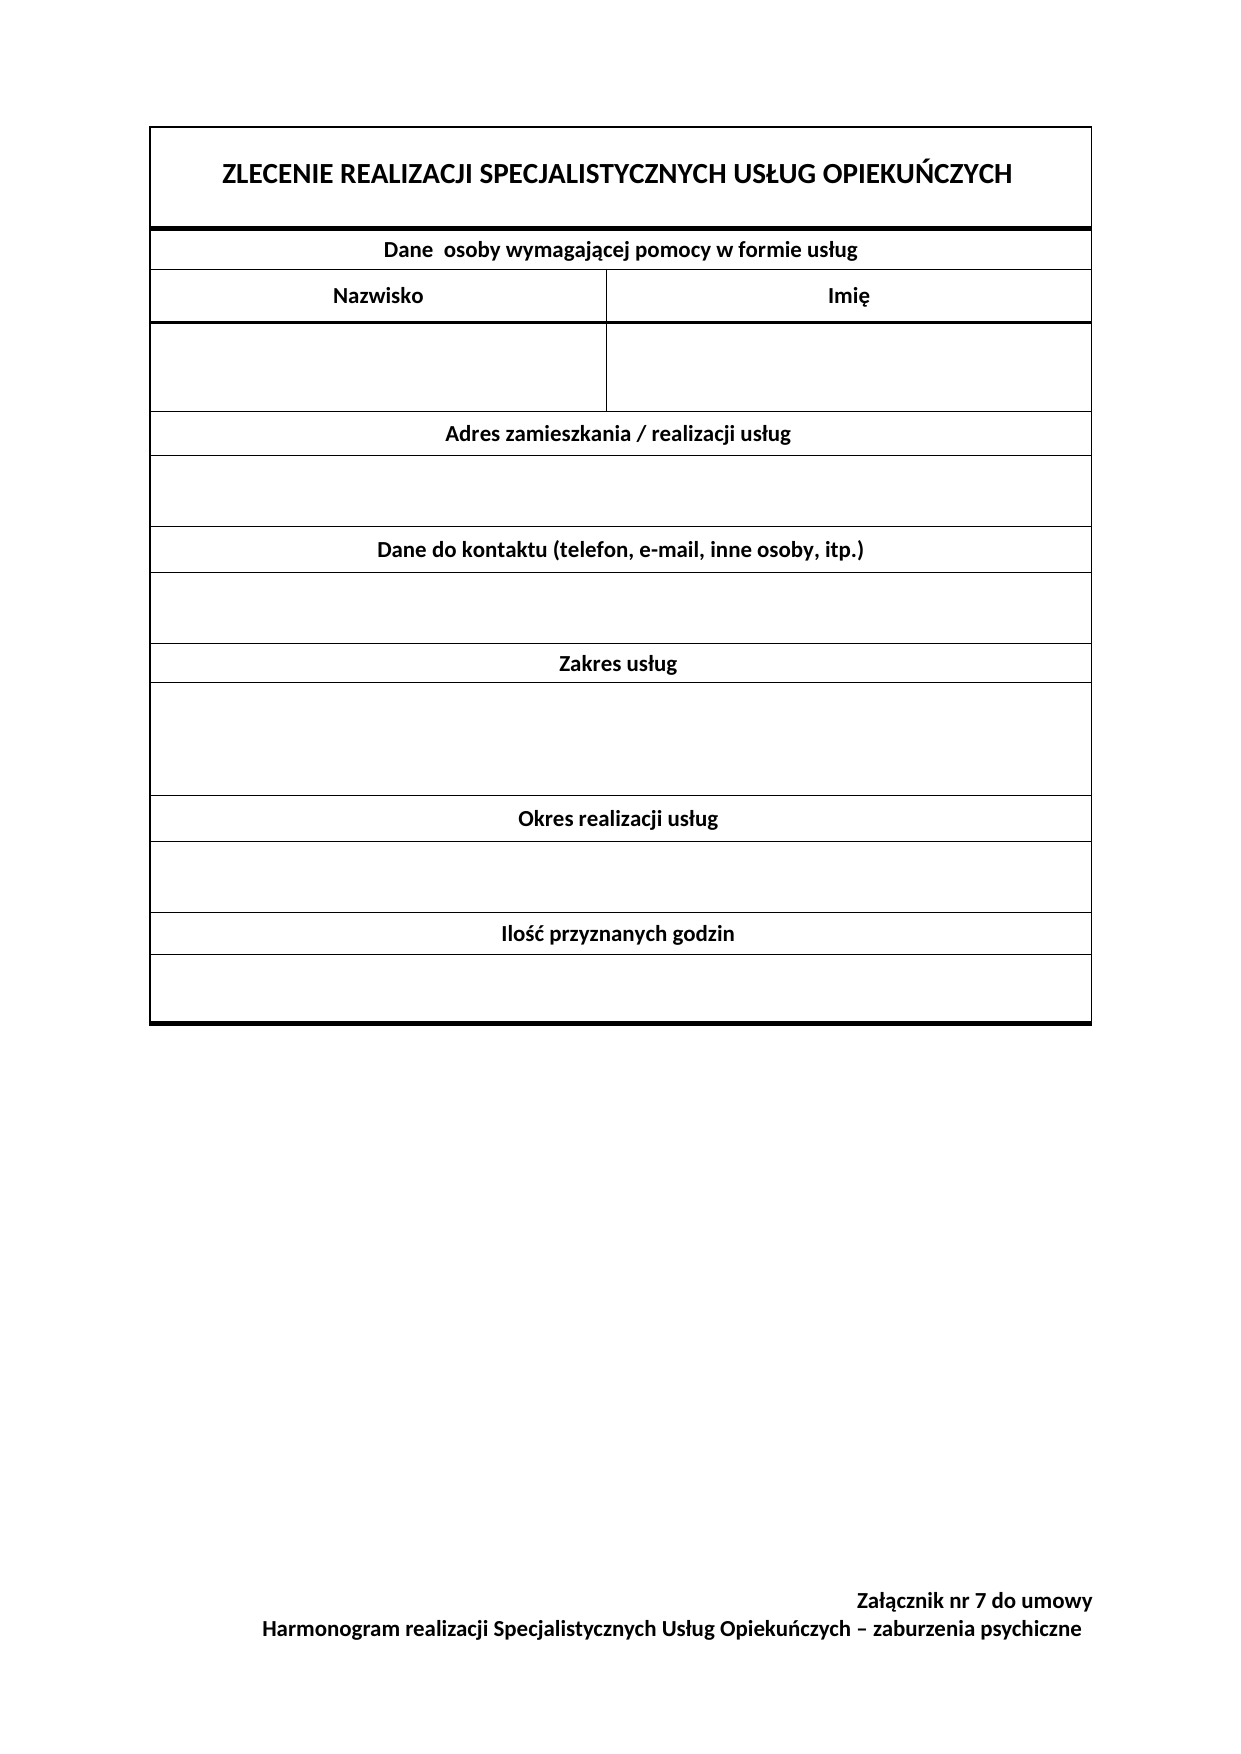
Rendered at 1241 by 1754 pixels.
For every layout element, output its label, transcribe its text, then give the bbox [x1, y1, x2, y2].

table_cell [151, 324, 606, 411]
table_cell [151, 683, 1091, 795]
table_cell [151, 955, 1091, 1021]
table_cell Dane osoby wymagającej pomocy w formie usług [151, 231, 1091, 268]
table_cell [151, 573, 1091, 643]
table_cell Ilość przyznanych godzin [151, 913, 1091, 953]
table_cell Okres realizacji usług [151, 796, 1091, 841]
table_cell Imię [607, 270, 1091, 321]
table_cell Dane do kontaktu (telefon, e-mail, inne osoby, itp.) [151, 527, 1091, 572]
text Harmonogram realizacji Specjalistycznych Usług Opiekuńczych – zaburzenia psychiczne [150, 1614, 1092, 1642]
table_cell Adres zamieszkania / realizacji usług [151, 412, 1091, 455]
table_cell [151, 842, 1091, 912]
table_cell Zakres usług [151, 644, 1091, 682]
table_cell [607, 324, 1091, 411]
table_cell Nazwisko [151, 270, 606, 321]
table_header ZLECENIE REALIZACJI SPECJALISTYCZNYCH USŁUG OPIEKUŃCZYCH [151, 128, 1091, 226]
table_cell [151, 456, 1091, 526]
text Załącznik nr 7 do umowy [150, 1586, 1092, 1614]
